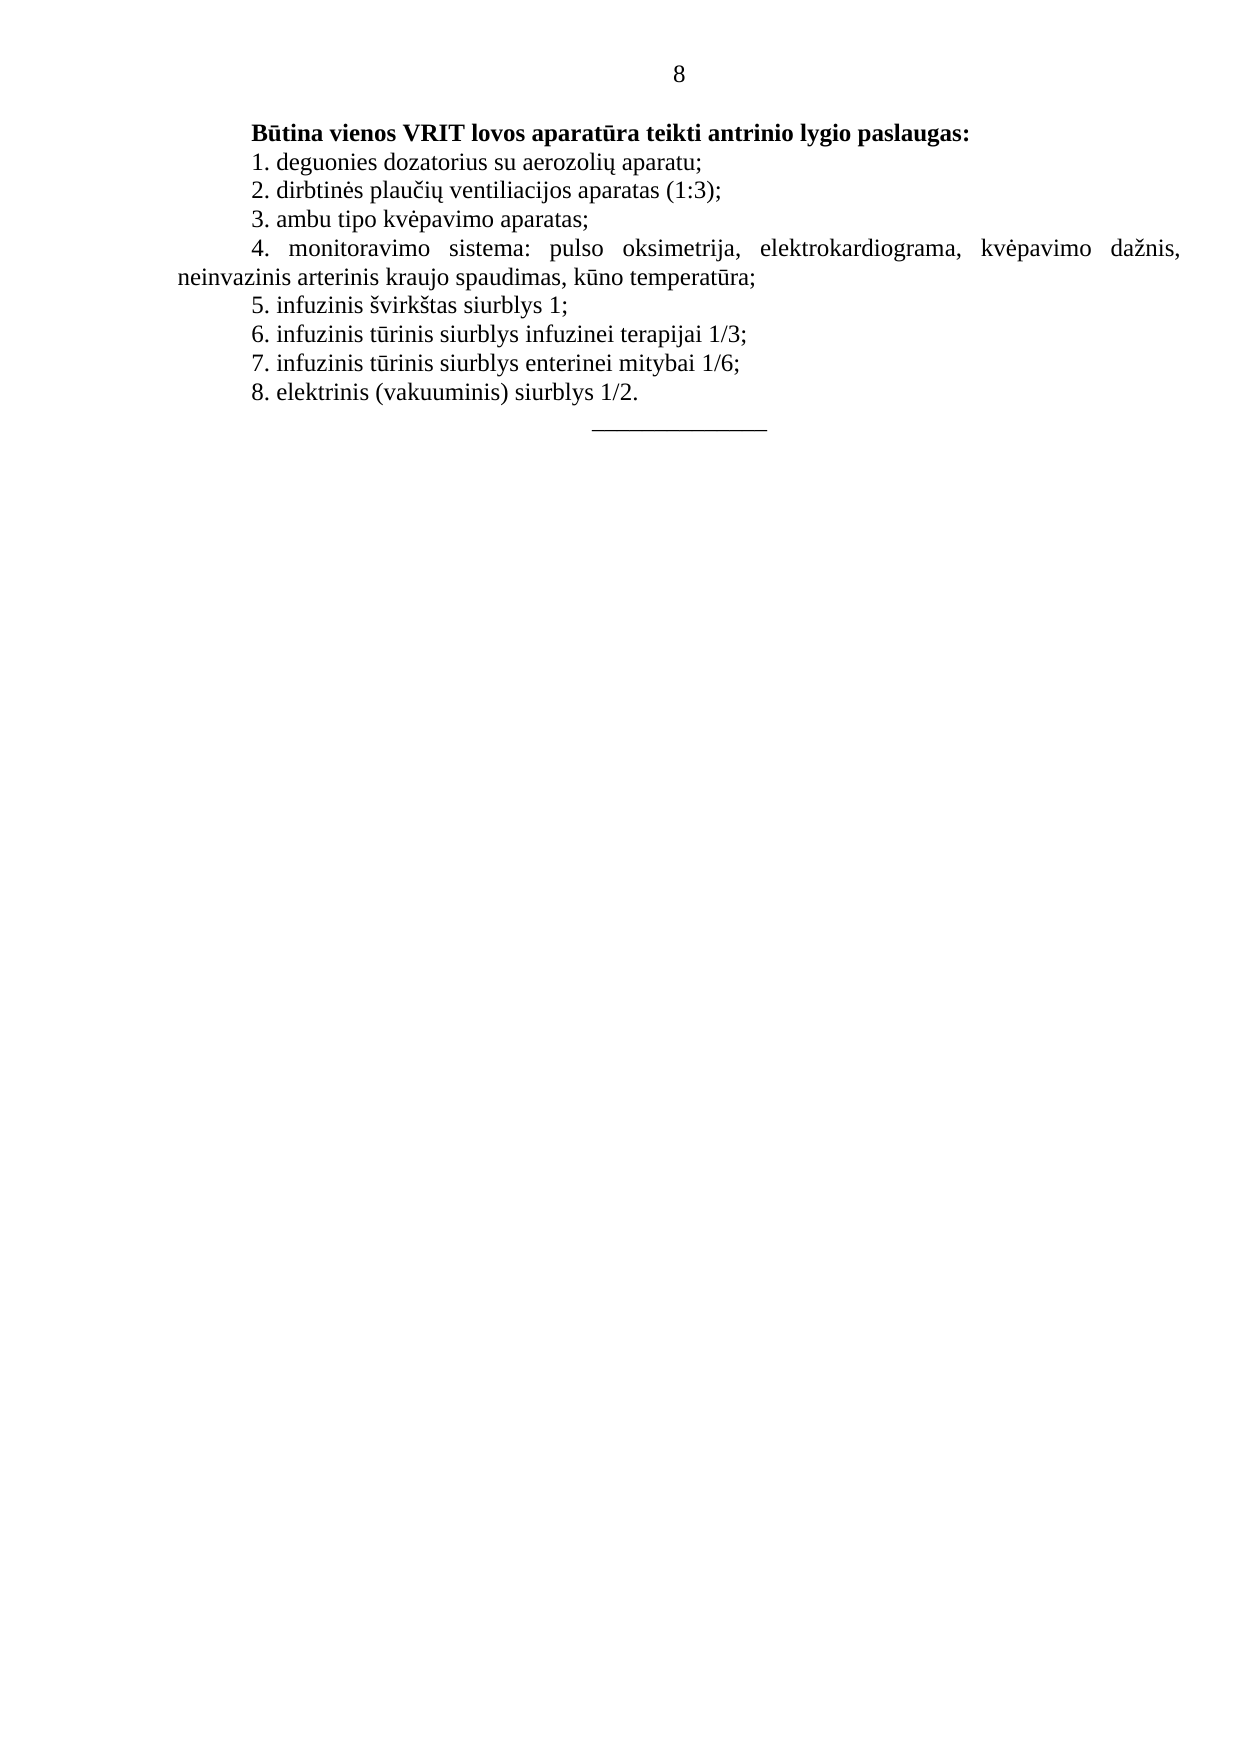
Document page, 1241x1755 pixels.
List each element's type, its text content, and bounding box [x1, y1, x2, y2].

text 7. infuzinis tūrinis siurblys enterinei mitybai 1/6; [177, 348, 1181, 377]
text Būtina vienos VRIT lovos aparatūra teikti antrinio lygio paslaugas: [177, 118, 1181, 147]
text 8. elektrinis (vakuuminis) siurblys 1/2. [177, 377, 1181, 406]
text 3. ambu tipo kvėpavimo aparatas; [177, 204, 1181, 233]
text 1. deguonies dozatorius su aerozolių aparatu; [177, 147, 1181, 176]
text ______________ [177, 406, 1181, 434]
text 6. infuzinis tūrinis siurblys infuzinei terapijai 1/3; [177, 319, 1181, 348]
text 2. dirbtinės plaučių ventiliacijos aparatas (1:3); [177, 176, 1181, 204]
text 5. infuzinis švirkštas siurblys 1; [177, 291, 1181, 319]
text 4. monitoravimo sistema: pulso oksimetrija, elektrokardiograma, kvėpavimo dažnis, neinvazinis arterinis kraujo spaudimas, kūno temperatūra; [177, 233, 1181, 291]
